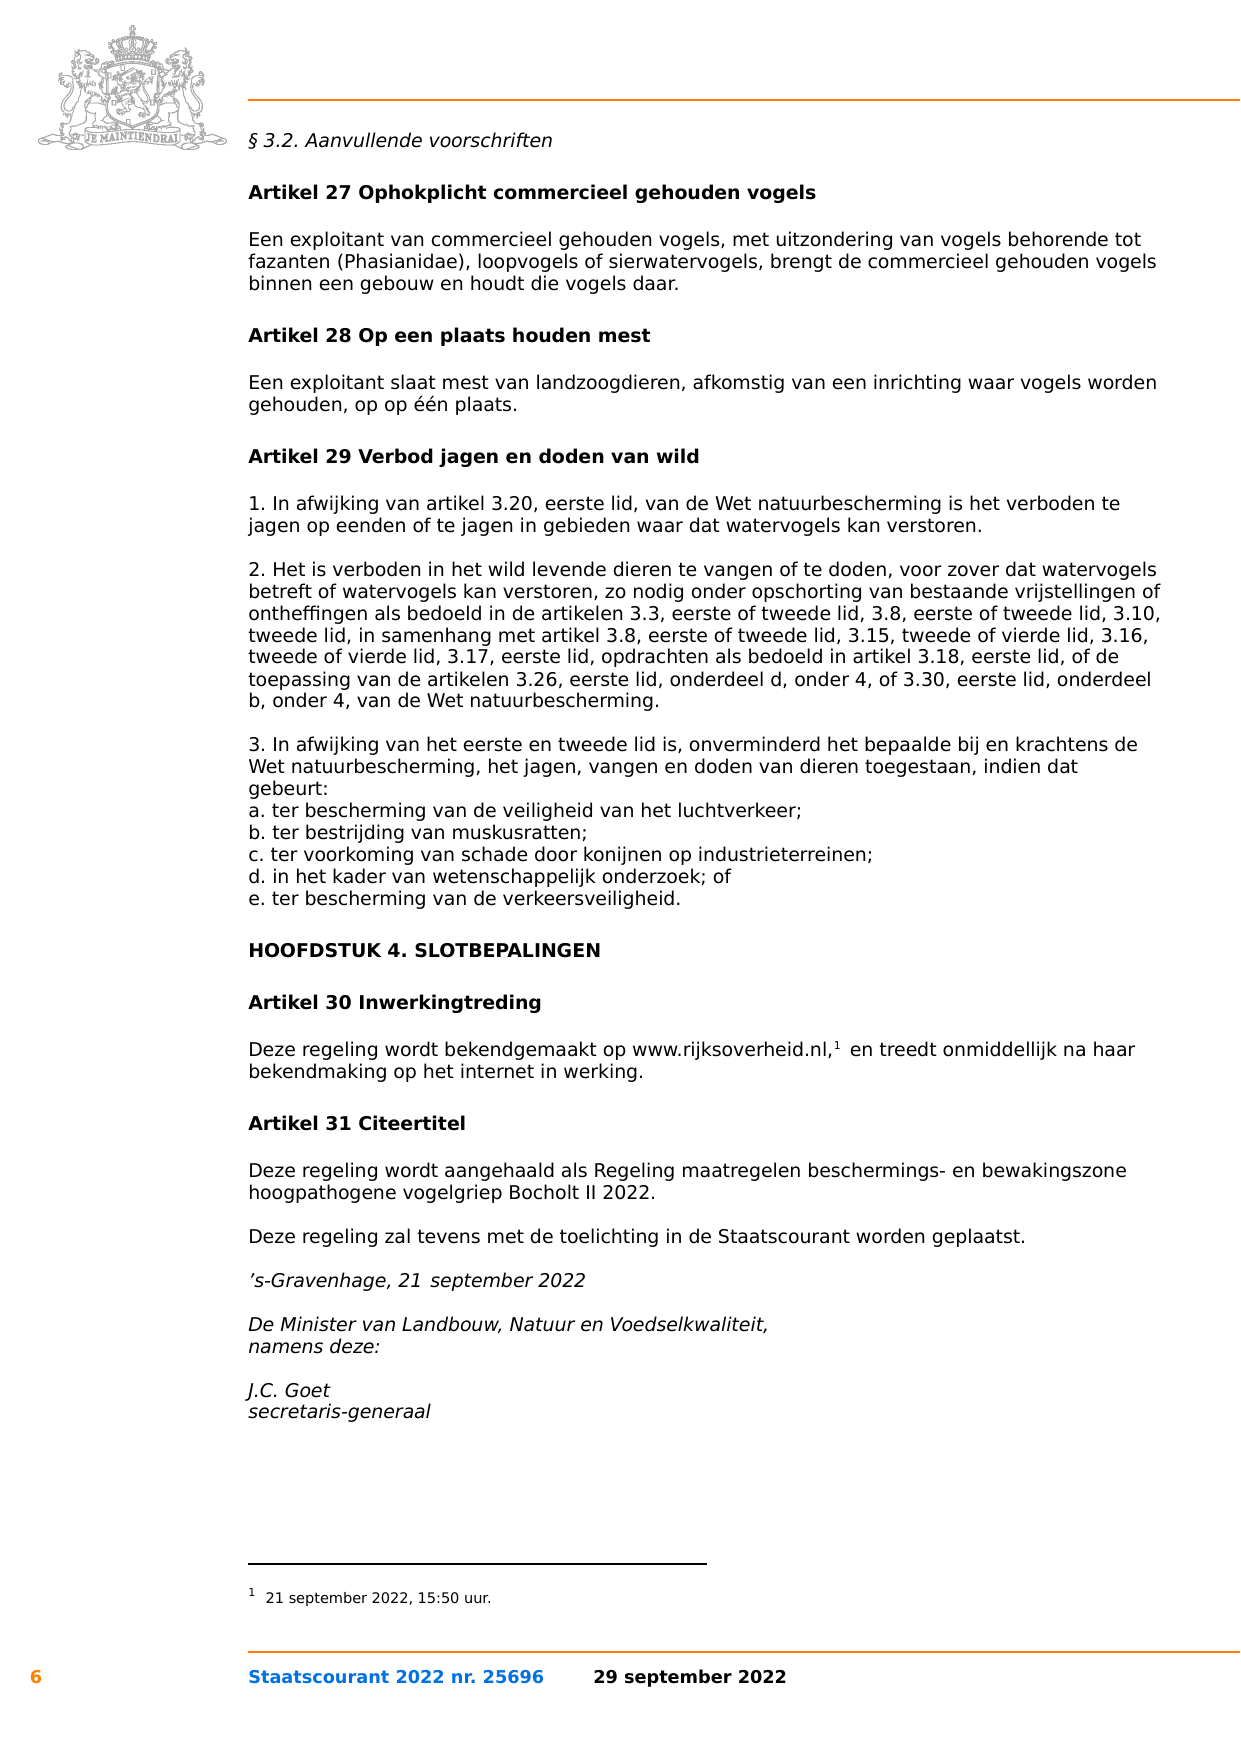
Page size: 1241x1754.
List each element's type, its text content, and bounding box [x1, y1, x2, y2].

text 2. Het is verboden in het wild levende dieren te vangen of te doden, voor zover dat watervogels betreft of watervogels kan verstoren, zo nodig onder opschorting van bestaande vrijstellingen of ontheffingen als bedoeld in de artikelen 3.3, eerste of tweede lid, 3.8, eerste of tweede lid, 3.10, tweede lid, in samenhang met artikel 3.8, eerste of tweede lid, 3.15, tweede of vierde lid, 3.16, tweede of vierde lid, 3.17, eerste lid, opdrachten als bedoeld in artikel 3.18, eerste lid, of de [248, 558, 1163, 668]
subtitle Artikel 31 Citeertitel [248, 1113, 1163, 1135]
picture [38, 25, 227, 150]
text Deze regeling zal tevens met de toelichting in de Staatscourant worden geplaatst. [248, 1226, 1163, 1248]
text 3. In afwijking van het eerste en tweede lid is, onverminderd het bepaalde bij en krachtens de Wet natuurbescherming, het jagen, vangen en doden van dieren toegestaan, indien dat gebeurt: [248, 734, 1163, 800]
text Deze regeling wordt bekendgemaakt op www.rijksoverheid.nl, en treedt onmiddellijk na haar bekendmaking op het internet in werking. [248, 1039, 1163, 1083]
text 1. In afwijking van artikel 3.20, eerste lid, van de Wet natuurbescherming is het verboden te jagen op eenden of te jagen in gebieden waar dat watervogels kan verstoren. [248, 493, 1163, 537]
text Deze regeling wordt aangehaald als Regeling maatregelen beschermings- en bewakingszone hoogpathogene vogelgriep Bocholt II 2022. [248, 1160, 1163, 1204]
subtitle Artikel 29 Verbod jagen en doden van wild [248, 446, 1163, 468]
subtitle Artikel 27 Ophokplicht commercieel gehouden vogels [248, 182, 1163, 204]
text De Minister van Landbouw, Natuur en Voedselkwaliteit, namens deze: J.C. Goet secretaris-generaal [248, 1313, 1163, 1423]
text b. ter bestrijding van muskusratten; [248, 822, 1163, 844]
text 21 september 2022, 15:50 uur. [248, 1586, 1163, 1608]
text c. ter voorkoming van schade door konijnen op industrieterreinen; [248, 844, 1163, 866]
text a. ter bescherming van de veiligheid van het luchtverkeer; [248, 800, 1163, 822]
text d. in het kader van wetenschappelijk onderzoek; of [248, 866, 1163, 888]
text ’s-Gravenhage, 21 september 2022 [248, 1270, 1163, 1292]
text toepassing van de artikelen 3.26, eerste lid, onderdeel d, onder 4, of 3.30, eerste lid, onderdeel b, onder 4, van de Wet natuurbescherming. [248, 668, 1163, 712]
subtitle HOOFDSTUK 4. SLOTBEPALINGEN [248, 940, 1163, 962]
subtitle Artikel 30 Inwerkingtreding [248, 992, 1163, 1014]
subtitle § 3.2. Aanvullende voorschriften [248, 130, 1163, 152]
subtitle Artikel 28 Op een plaats houden mest [248, 325, 1163, 347]
text Een exploitant van commercieel gehouden vogels, met uitzondering van vogels behorende tot fazanten (Phasianidae), loopvogels of sierwatervogels, brengt de commercieel gehouden vogels binnen een gebouw en houdt die vogels daar. [248, 229, 1163, 295]
text e. ter bescherming van de verkeersveiligheid. [248, 888, 1163, 910]
text Een exploitant slaat mest van landzoogdieren, afkomstig van een inrichting waar vogels worden gehouden, op op één plaats. [248, 372, 1163, 416]
